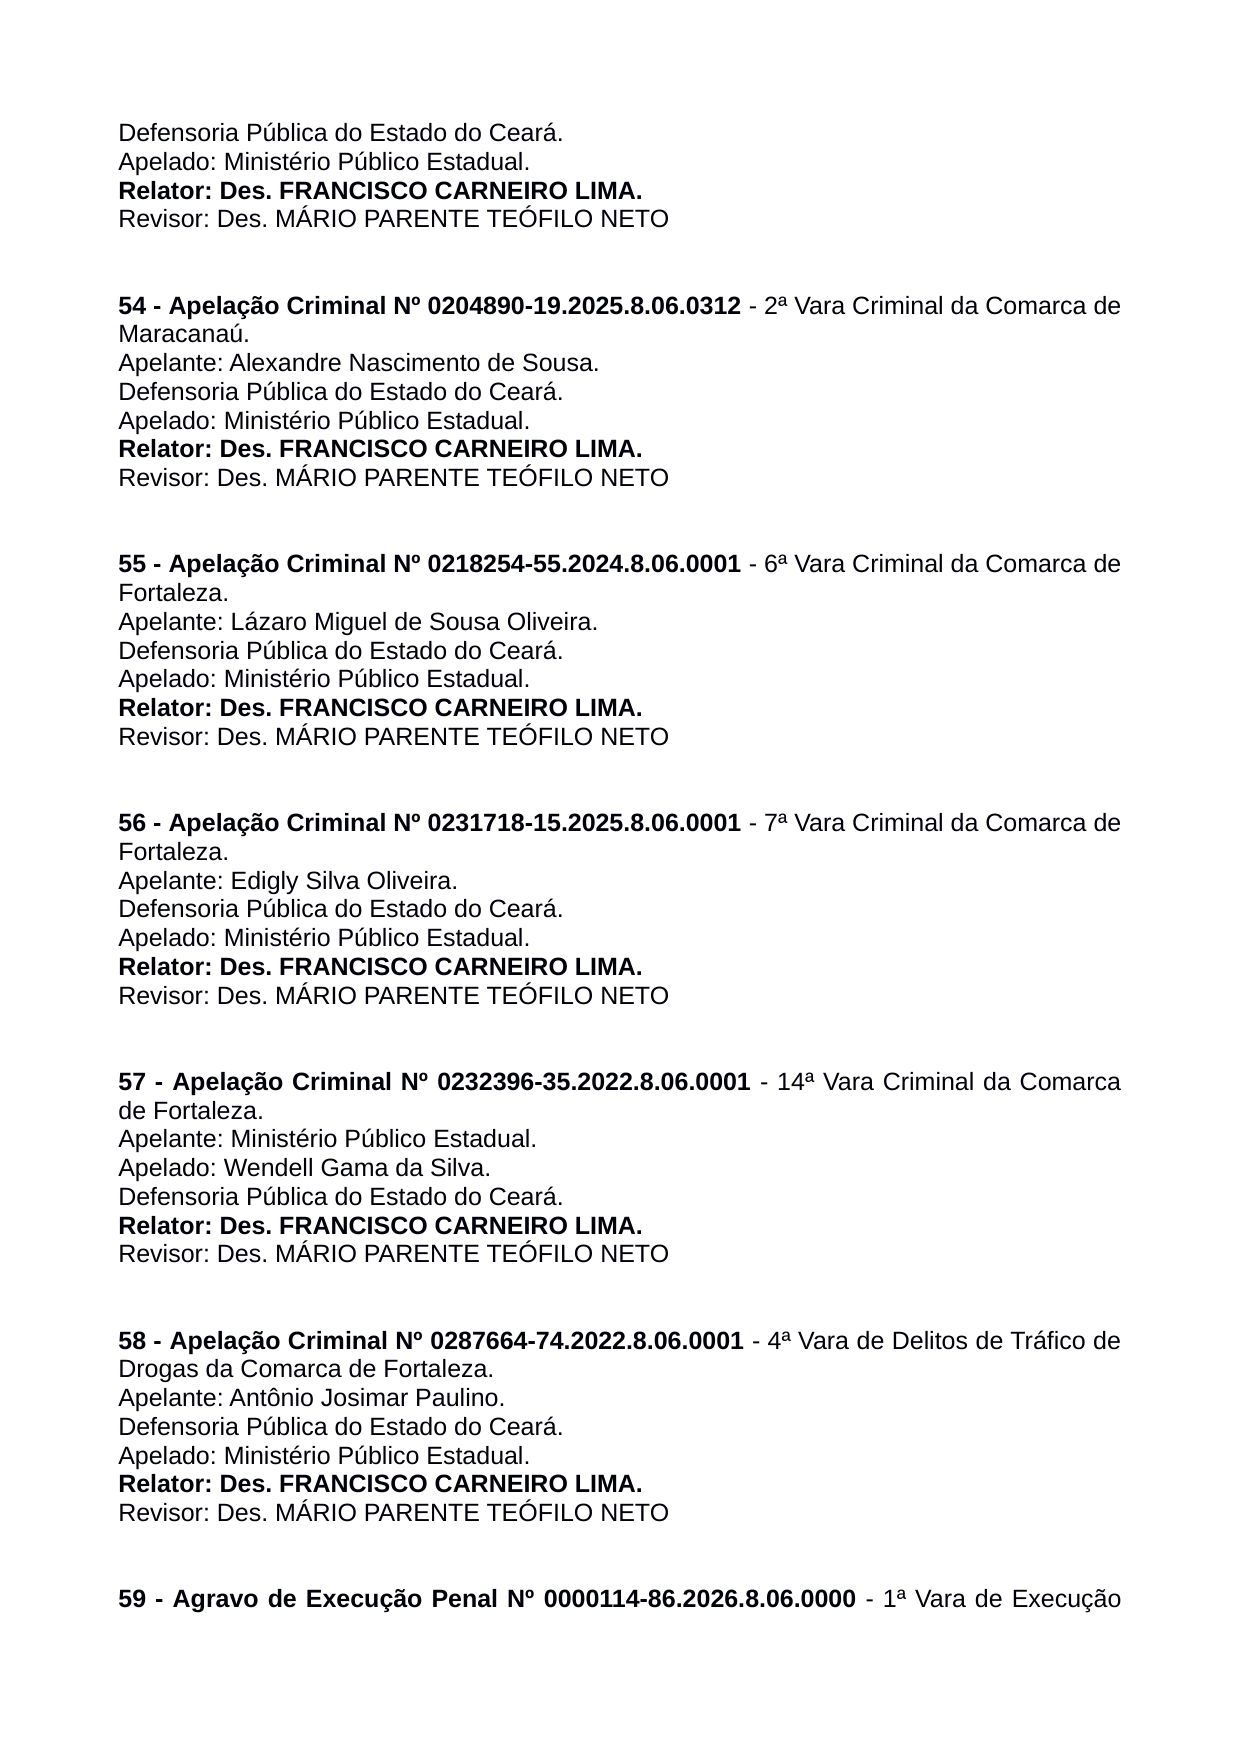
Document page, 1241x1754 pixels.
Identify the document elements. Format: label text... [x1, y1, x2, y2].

text Defensoria Pública do Estado do Ceará. [118, 894, 1122, 923]
text Relator: Des. FRANCISCO CARNEIRO LIMA. [118, 693, 1122, 722]
text Revisor: Des. MÁRIO PARENTE TEÓFILO NETO [118, 1239, 1122, 1268]
text Defensoria Pública do Estado do Ceará. [118, 1182, 1122, 1211]
text Relator: Des. FRANCISCO CARNEIRO LIMA. [118, 434, 1122, 463]
text Apelado: Ministério Público Estadual. [118, 406, 1122, 434]
text Relator: Des. FRANCISCO CARNEIRO LIMA. [118, 1211, 1122, 1239]
text Defensoria Pública do Estado do Ceará. [118, 636, 1122, 664]
text Apelante: Antônio Josimar Paulino. [118, 1383, 1122, 1412]
text 56 - Apelação Criminal Nº 0231718-15.2025.8.06.0001 - 7ª Vara Criminal da Comarca de Fortaleza. [118, 808, 1122, 866]
text 55 - Apelação Criminal Nº 0218254-55.2024.8.06.0001 - 6ª Vara Criminal da Comarca de Fortaleza. [118, 549, 1122, 607]
text 57 - Apelação Criminal Nº 0232396-35.2022.8.06.0001 - 14ª Vara Criminal da Comarca de Fortaleza. [118, 1067, 1122, 1124]
text Relator: Des. FRANCISCO CARNEIRO LIMA. [118, 176, 1122, 204]
text Apelado: Ministério Público Estadual. [118, 147, 1122, 176]
text Revisor: Des. MÁRIO PARENTE TEÓFILO NETO [118, 981, 1122, 1009]
text 54 - Apelação Criminal Nº 0204890-19.2025.8.06.0312 - 2ª Vara Criminal da Comarca de Maracanaú. [118, 291, 1122, 348]
text Apelante: Alexandre Nascimento de Sousa. [118, 348, 1122, 377]
text Apelado: Ministério Público Estadual. [118, 1441, 1122, 1469]
text Revisor: Des. MÁRIO PARENTE TEÓFILO NETO [118, 722, 1122, 751]
text Apelante: Ministério Público Estadual. [118, 1124, 1122, 1153]
text Apelado: Ministério Público Estadual. [118, 664, 1122, 693]
text Revisor: Des. MÁRIO PARENTE TEÓFILO NETO [118, 204, 1122, 233]
text Relator: Des. FRANCISCO CARNEIRO LIMA. [118, 1469, 1122, 1498]
text Defensoria Pública do Estado do Ceará. [118, 118, 1122, 147]
text Apelante: Lázaro Miguel de Sousa Oliveira. [118, 607, 1122, 636]
text 58 - Apelação Criminal Nº 0287664-74.2022.8.06.0001 - 4ª Vara de Delitos de Tráfico de Drogas da Comarca de Fortaleza. [118, 1326, 1122, 1383]
text 59 - Agravo de Execução Penal Nº 0000114-86.2026.8.06.0000 - 1ª Vara de Execução [118, 1584, 1122, 1613]
text Relator: Des. FRANCISCO CARNEIRO LIMA. [118, 952, 1122, 981]
text Apelante: Edigly Silva Oliveira. [118, 866, 1122, 894]
text Apelado: Ministério Público Estadual. [118, 923, 1122, 952]
text Apelado: Wendell Gama da Silva. [118, 1153, 1122, 1182]
text Revisor: Des. MÁRIO PARENTE TEÓFILO NETO [118, 463, 1122, 492]
text Defensoria Pública do Estado do Ceará. [118, 1412, 1122, 1441]
text Revisor: Des. MÁRIO PARENTE TEÓFILO NETO [118, 1498, 1122, 1527]
text Defensoria Pública do Estado do Ceará. [118, 377, 1122, 406]
